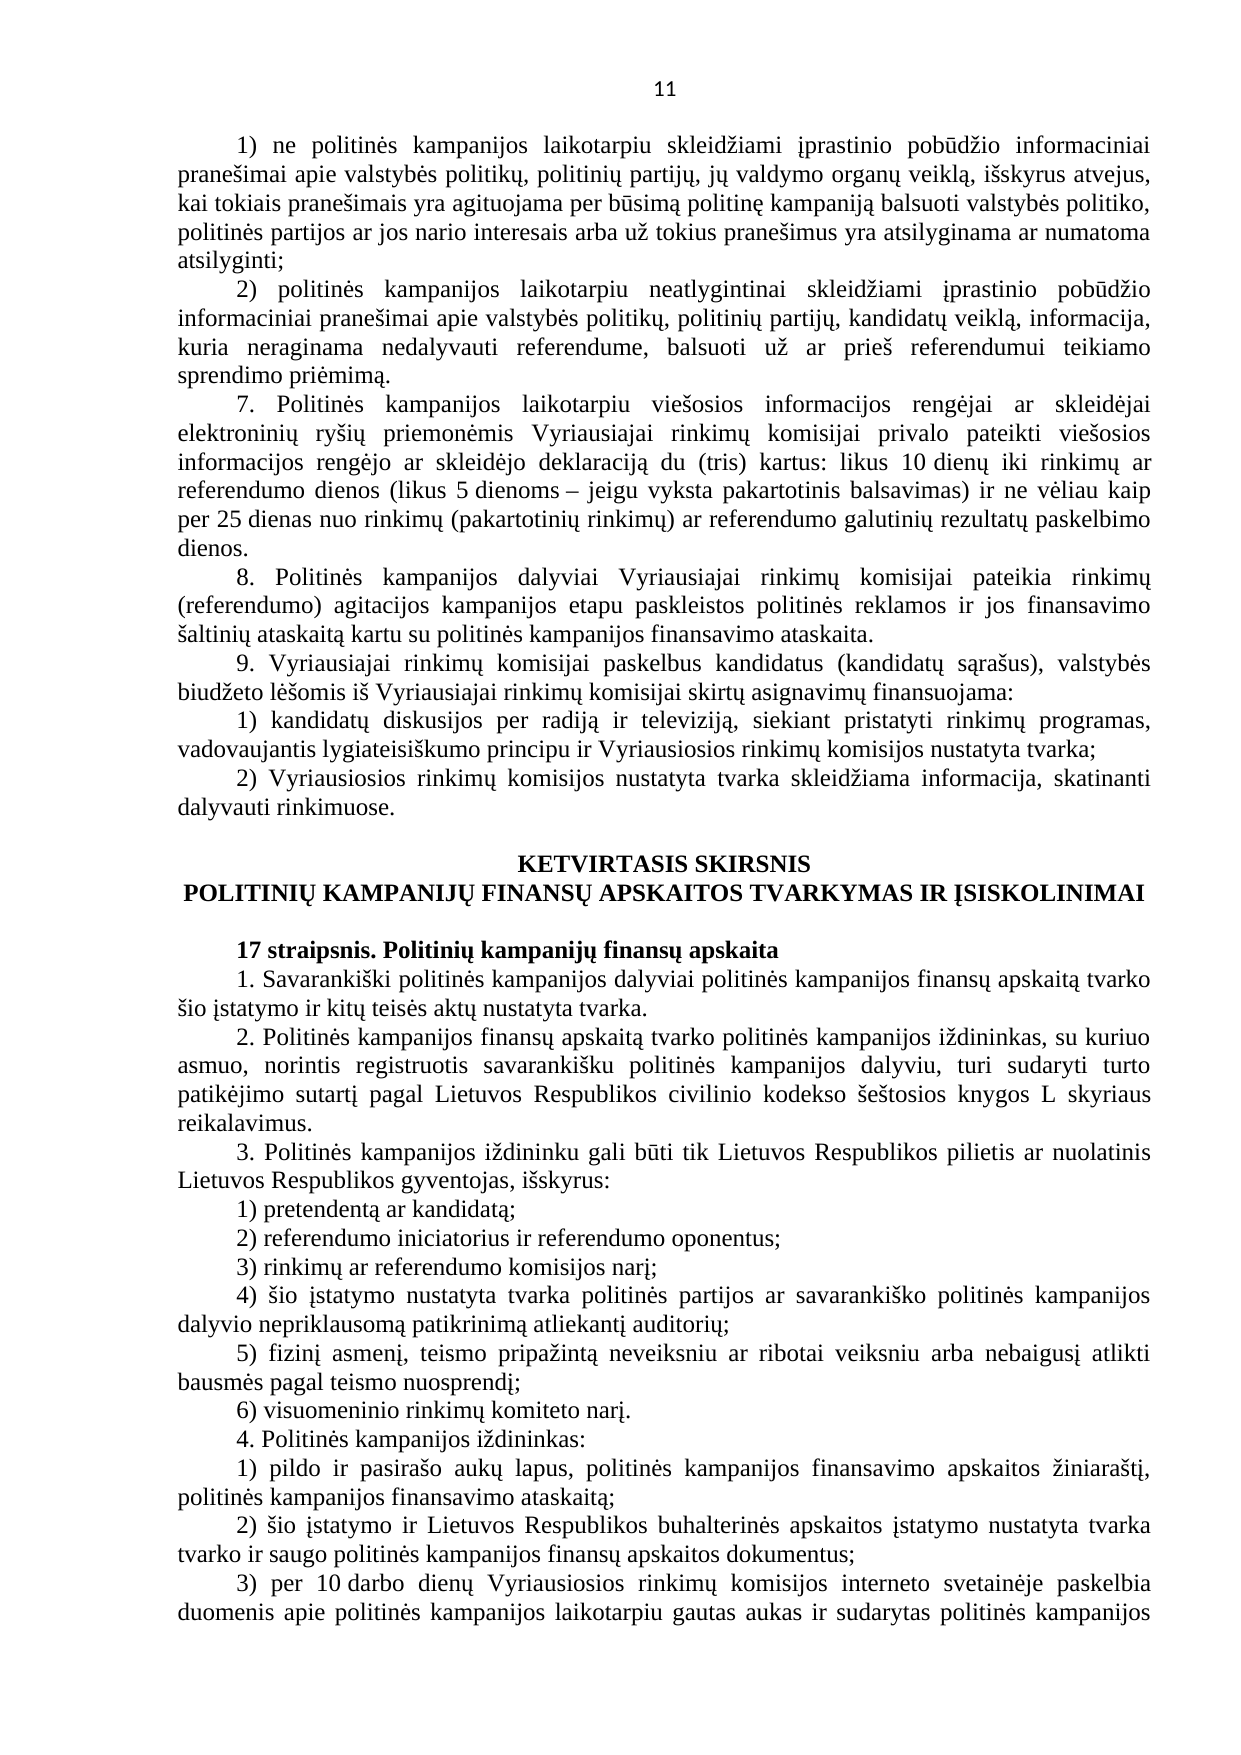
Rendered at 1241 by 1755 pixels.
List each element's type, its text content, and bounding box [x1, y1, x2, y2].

text 2) politinės kampanijos laikotarpiu neatlygintinai skleidžiami įprastinio pobūdžio informaciniai pranešimai apie valstybės politikų, politinių partijų, kandidatų veiklą, informacija, kuria neraginama nedalyvauti referendume, balsuoti už ar prieš referendumui teikiamo sprendimo priėmimą. [177, 274, 1152, 389]
text 2) referendumo iniciatorius ir referendumo oponentus; [177, 1223, 1152, 1252]
text 2. Politinės kampanijos finansų apskaitą tvarko politinės kampanijos iždininkas, su kuriuo asmuo, norintis registruotis savarankišku politinės kampanijos dalyviu, turi sudaryti turto patikėjimo sutartį pagal Lietuvos Respublikos civilinio kodekso šeštosios knygos L skyriaus reikalavimus. [177, 1022, 1152, 1137]
text 1) pildo ir pasirašo aukų lapus, politinės kampanijos finansavimo apskaitos žiniaraštį, politinės kampanijos finansavimo ataskaitą; [177, 1453, 1152, 1511]
text 4) šio įstatymo nustatyta tvarka politinės partijos ar savarankiško politinės kampanijos dalyvio nepriklausomą patikrinimą atliekantį auditorių; [177, 1281, 1152, 1338]
text 9. Vyriausiajai rinkimų komisijai paskelbus kandidatus (kandidatų sąrašus), valstybės biudžeto lėšomis iš Vyriausiajai rinkimų komisijai skirtų asignavimų finansuojama: [177, 648, 1152, 706]
text 1. Savarankiški politinės kampanijos dalyviai politinės kampanijos finansų apskaitą tvarko šio įstatymo ir kitų teisės aktų nustatyta tvarka. [177, 964, 1152, 1022]
text 3. Politinės kampanijos iždininku gali būti tik Lietuvos Respublikos pilietis ar nuolatinis Lietuvos Respublikos gyventojas, išskyrus: [177, 1137, 1152, 1194]
text 2) Vyriausiosios rinkimų komisijos nustatyta tvarka skleidžiama informacija, skatinanti dalyvauti rinkimuose. [177, 763, 1152, 821]
text 7. Politinės kampanijos laikotarpiu viešosios informacijos rengėjai ar skleidėjai elektroninių ryšių priemonėmis Vyriausiajai rinkimų komisijai privalo pateikti viešosios informacijos rengėjo ar skleidėjo deklaraciją du (tris) kartus: likus 10 dienų iki rinkimų ar referendumo dienos (likus 5 dienoms – jeigu vyksta pakartotinis balsavimas) ir ne vėliau kaip per 25 dienas nuo rinkimų (pakartotinių rinkimų) ar referendumo galutinių rezultatų paskelbimo dienos. [177, 389, 1152, 562]
text 1) kandidatų diskusijos per radiją ir televiziją, siekiant pristatyti rinkimų programas, vadovaujantis lygiateisiškumo principu ir Vyriausiosios rinkimų komisijos nustatyta tvarka; [177, 706, 1152, 763]
text 6) visuomeninio rinkimų komiteto narį. [177, 1396, 1152, 1424]
text 17 straipsnis. Politinių kampanijų finansų apskaita [177, 936, 1152, 964]
text 1) pretendentą ar kandidatą; [177, 1194, 1152, 1223]
text 3) per 10 darbo dienų Vyriausiosios rinkimų komisijos interneto svetainėje paskelbia duomenis apie politinės kampanijos laikotarpiu gautas aukas ir sudarytas politinės kampanijos [177, 1568, 1152, 1626]
text 5) fizinį asmenį, teismo pripažintą neveiksniu ar ribotai veiksniu arba nebaigusį atlikti bausmės pagal teismo nuosprendį; [177, 1338, 1152, 1396]
text 4. Politinės kampanijos iždininkas: [177, 1424, 1152, 1453]
text 2) šio įstatymo ir Lietuvos Respublikos buhalterinės apskaitos įstatymo nustatyta tvarka tvarko ir saugo politinės kampanijos finansų apskaitos dokumentus; [177, 1511, 1152, 1568]
text 8. Politinės kampanijos dalyviai Vyriausiajai rinkimų komisijai pateikia rinkimų (referendumo) agitacijos kampanijos etapu paskleistos politinės reklamos ir jos finansavimo šaltinių ataskaitą kartu su politinės kampanijos finansavimo ataskaita. [177, 562, 1152, 648]
text POLITINIŲ KAMPANIJŲ FINANSŲ APSKAITOS TVARKYMAS IR ĮSISKOLINIMAI [177, 878, 1152, 907]
text 1) ne politinės kampanijos laikotarpiu skleidžiami įprastinio pobūdžio informaciniai pranešimai apie valstybės politikų, politinių partijų, jų valdymo organų veiklą, išskyrus atvejus, kai tokiais pranešimais yra agituojama per būsimą politinę kampaniją balsuoti valstybės politiko, politinės partijos ar jos nario interesais arba už tokius pranešimus yra atsilyginama ar numatoma atsilyginti; [177, 131, 1152, 274]
text 3) rinkimų ar referendumo komisijos narį; [177, 1252, 1152, 1281]
text KETVIRTASIS SKIRSNIS [177, 849, 1152, 878]
